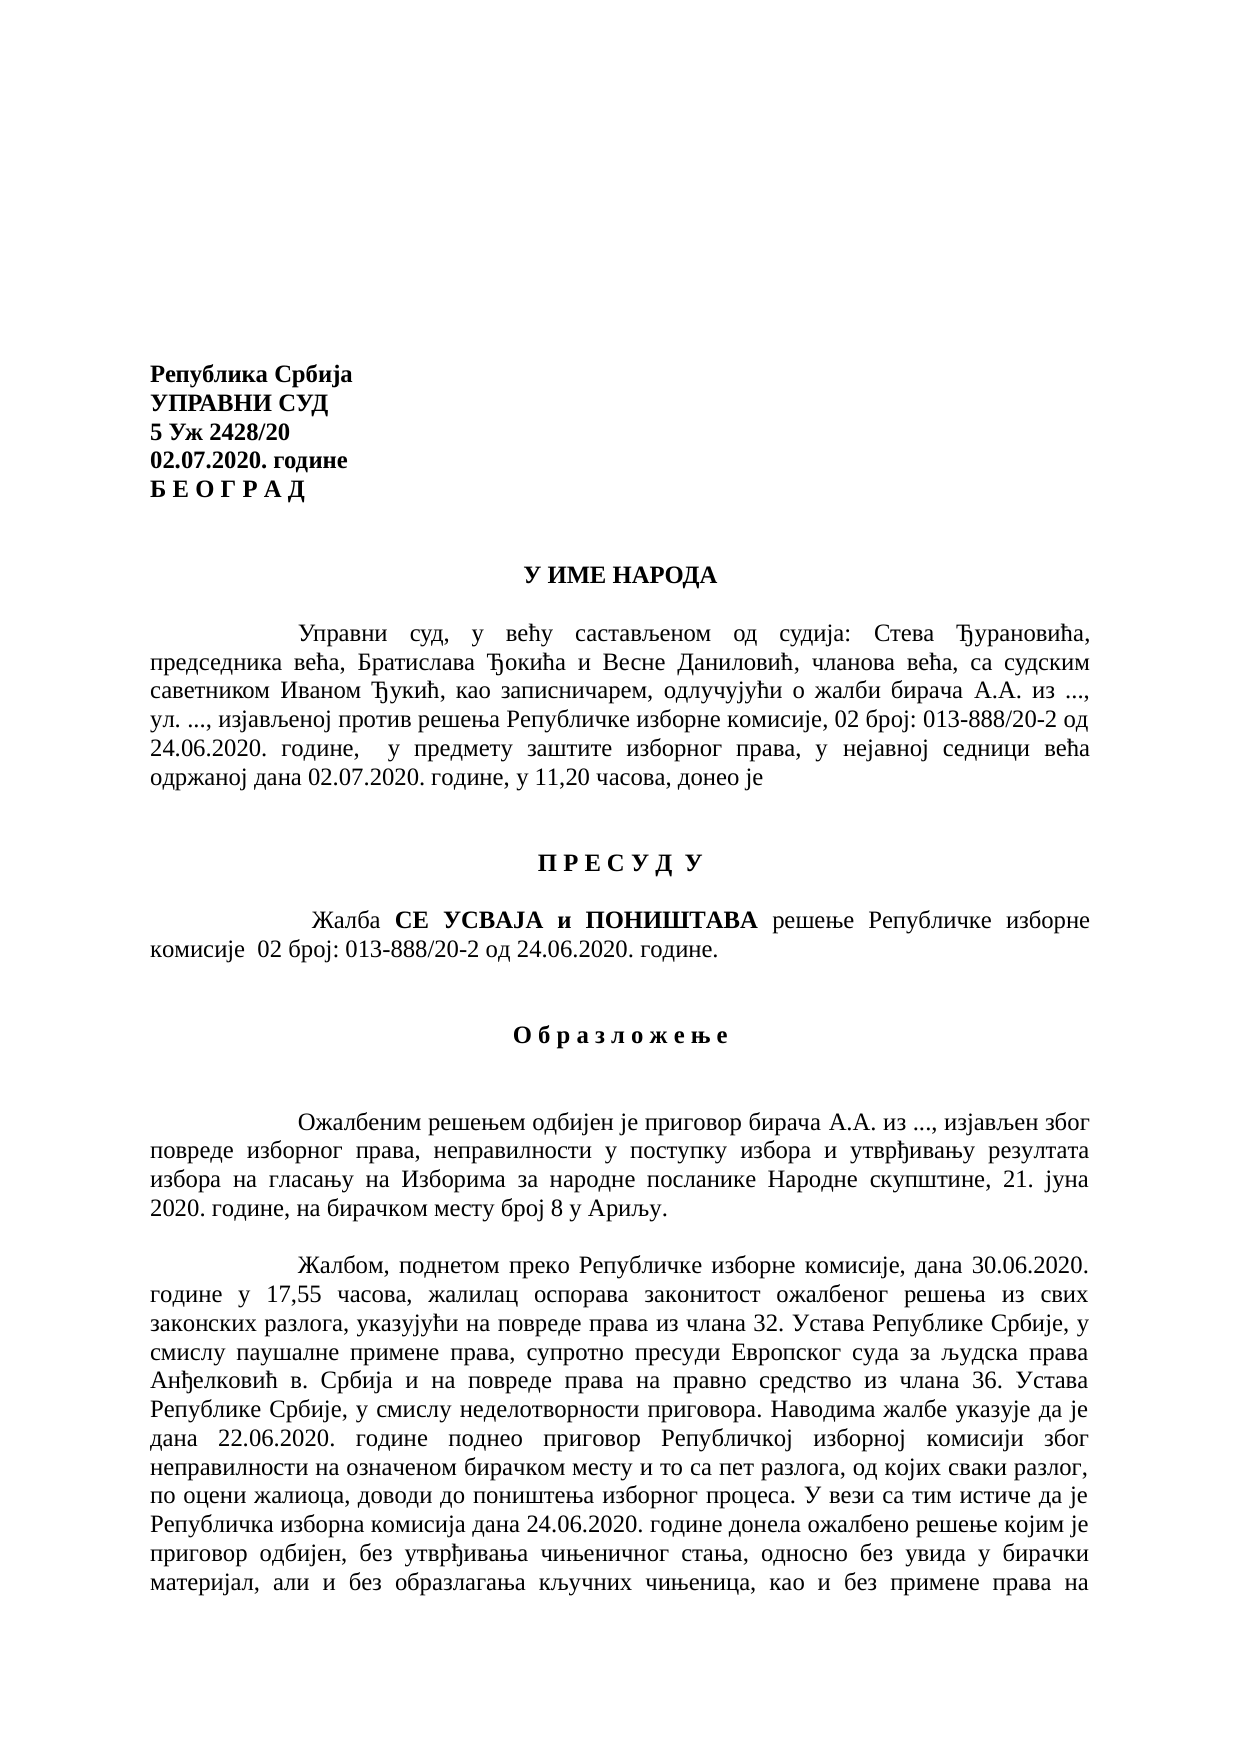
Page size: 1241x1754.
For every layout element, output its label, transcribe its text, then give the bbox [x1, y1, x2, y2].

text О б р а з л о ж е њ е [150, 1020, 1090, 1049]
text 5 Уж 2428/20 [150, 417, 1090, 445]
text УПРАВНИ СУД [150, 388, 1090, 417]
text Република Србија [150, 148, 1090, 388]
text П Р Е С У Д У [150, 848, 1090, 877]
text Управни суд, у већу састављеном од судија: Стева Ђурановића, председника већа, Братислава Ђокића и Весне Даниловић, чланова већа, са судским саветником Иваном Ђукић, као записничарем, одлучујући о жалби бирача А.А. из ..., ул. ..., изјављеној против решења Републичке изборне комисије, 02 број: 013-888/20-2 од 24.06.2020. године, у предмету заштите изборног права, у нејавној седници већа одржаној дана 02.07.2020. године, у 11,20 часова, донео је [150, 618, 1090, 790]
text 02.07.2020. године [150, 445, 1090, 474]
text У ИМЕ НАРОДА [150, 560, 1090, 589]
text Жалбом, поднетом преко Републичке изборне комисије, дана 30.06.2020. године у 17,55 часова, жалилац оспорава законитост ожалбеног решења из свих законских разлога, указујући на повреде права из члана 32. Устава Републике Србије, у смислу паушалне примене права, супротно пресуди Европског суда за људска права Анђелковић в. Србија и на повреде права на правно средство из члана 36. Устава Републике Србије, у смислу неделотворности приговора. Наводима жалбе указује да је дана 22.06.2020. године поднео приговор Републичкоj изборној комисији због неправилности на означеном бирачком месту и то са пет разлога, од којих сваки разлог, по оцени жалиоца, доводи до поништења изборног процеса. У вези са тим истиче да је Републичка изборна комисија дана 24.06.2020. године донела ожалбено решење којим је приговор одбијен, без утврђивања чињеничног стања, односно без увида у бирачки материјал, али и без образлагања кључних чињеница, као и без примене права на [150, 1250, 1090, 1595]
text Жалба СЕ УСВАЈА и ПОНИШТАВА решење Републичке изборне комисије 02 број: 013-888/20-2 од 24.06.2020. године. [150, 905, 1090, 963]
text Ожалбеним решењем одбијен је приговор бирача А.А. из ..., изјављен због повреде изборног права, неправилности у поступку избора и утврђивању резултата избора на гласању на Изборима за народне посланике Народне скупштине, 21. јуна 2020. године, на бирачком месту број 8 у Ариљу. [150, 1107, 1090, 1222]
text Б Е О Г Р А Д [150, 474, 1090, 503]
